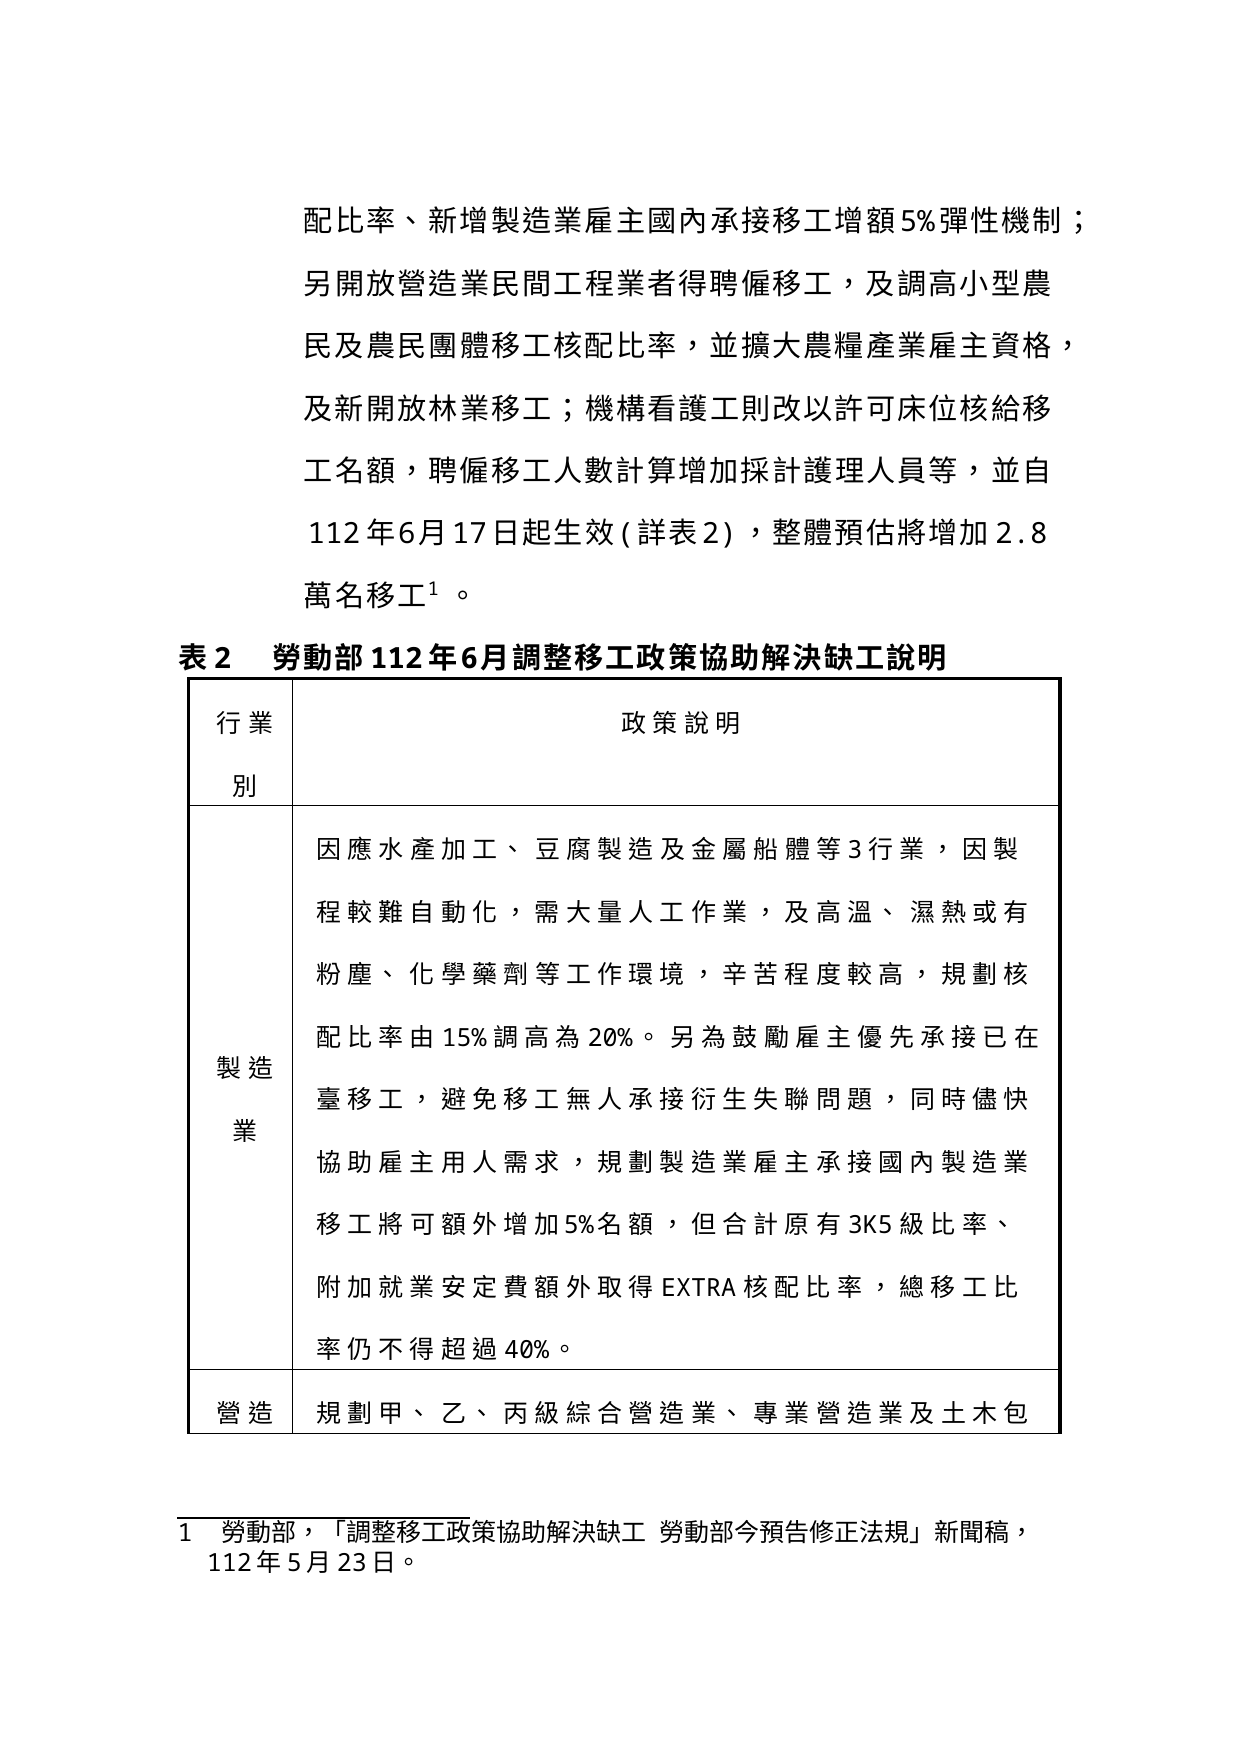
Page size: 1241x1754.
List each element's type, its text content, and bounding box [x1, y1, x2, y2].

table_header 行業別 [190, 680, 292, 805]
table_cell 製造業 [190, 806, 292, 1369]
table_cell 營造 [190, 1370, 292, 1432]
text 2.為解決我國缺工問題，勞動部於112年6月修正發布相關法規，調整各產業雇主聘僱移工資格，以協助解決產業缺工問題，包括調高製造業水產加工等3行業移工核配比率、新增製造業雇主國內承接移工增額5%彈性機制；另開放營造業民間工程業者得聘僱移工，及調高小型農民及農民團體移工核配比率，並擴大農糧產業雇主資格，及新開放林業移工；機構看護工則改以許可床位核給移工名額，聘僱移工人數計算增加採計護理人員等，並自112年6月17日起生效(詳表2)，整體預估將增加2.8萬名移工。 [266, 177, 1063, 615]
table_cell 因應水產加工、豆腐製造及金屬船體等3行業，因製程較難自動化，需大量人工作業，及高溫、濕熱或有粉塵、化學藥劑等工作環境，辛苦程度較高，規劃核配比率由15%調高為20%。另為鼓勵雇主優先承接已在臺移工，避免移工無人承接衍生失聯問題，同時儘快協助雇主用人需求，規劃製造業雇主承接國內製造業移工將可額外增加5%名額，但合計原有3K5級比率、附加就業安定費額外取得EXTRA核配比率，總移工比率仍不得超過40%。 [293, 806, 1058, 1369]
table_cell 規劃甲、乙、丙級綜合營造業、專業營造業及土木包 [293, 1370, 1058, 1432]
text 勞動部，「調整移工政策協助解決缺工 勞動部今預告修正法規」新聞稿，112年5月23日。 [177, 1518, 1063, 1577]
text 表2 勞動部112年6月調整移工政策協助解決缺工說明 [177, 615, 1063, 677]
table_header 政策說明 [293, 680, 1058, 805]
